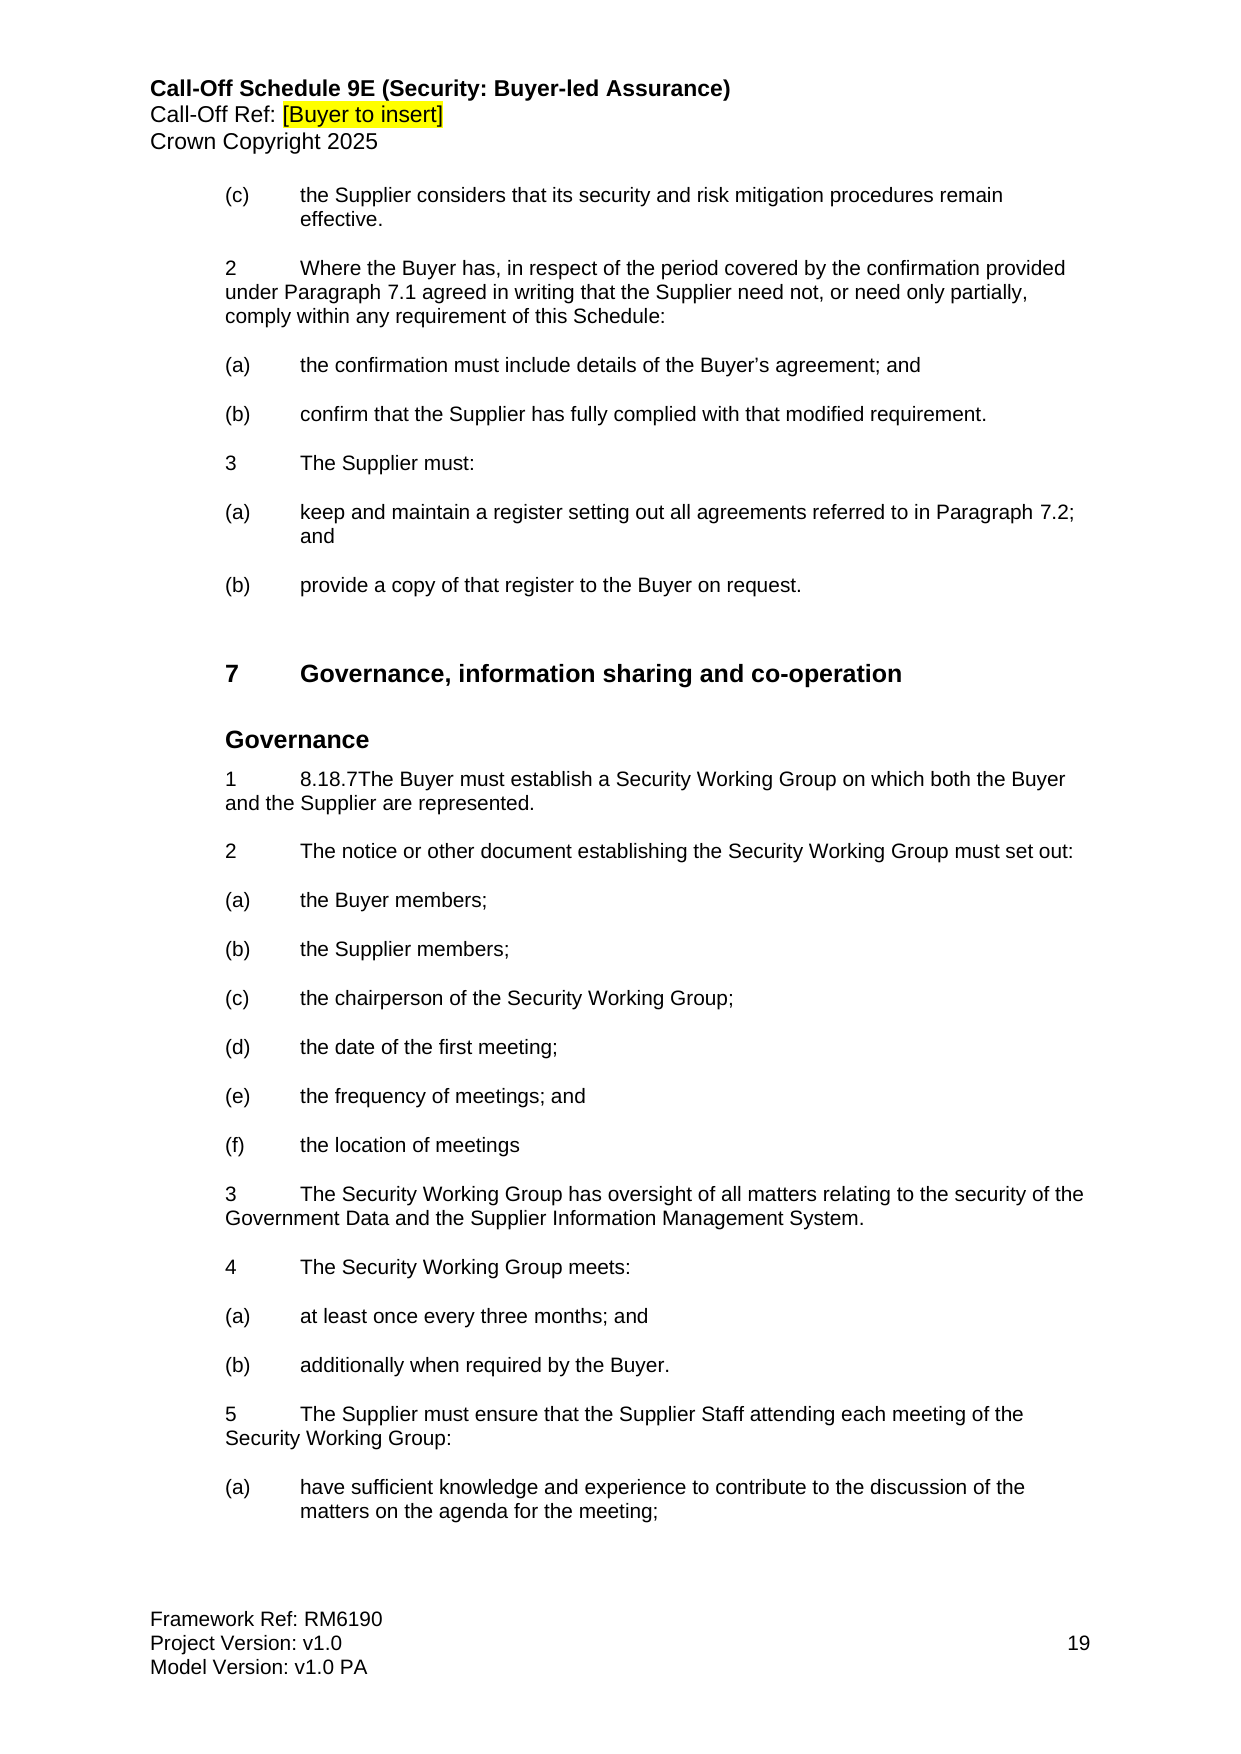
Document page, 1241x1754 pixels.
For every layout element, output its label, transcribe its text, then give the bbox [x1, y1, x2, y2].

subtitle the frequency of meetings; and [225, 1084, 1090, 1108]
subtitle provide a copy of that register to the Buyer on request. [225, 572, 1090, 596]
subtitle 8.18.7The Buyer must establish a Security Working Group on which both the Buyer and the Supplier are represented. [225, 766, 1090, 814]
subtitle at least once every three months; and [225, 1304, 1090, 1328]
text Governance [225, 725, 1090, 754]
subtitle Where the Buyer has, in respect of the period covered by the confirmation provided under Paragraph 7.1 agreed in writing that the Supplier need not, or need only partially, comply within any requirement of this Schedule: [225, 256, 1090, 328]
subtitle the Supplier members; [225, 937, 1090, 961]
subtitle the Buyer members; [225, 888, 1090, 912]
subtitle The Security Working Group meets: [225, 1255, 1090, 1279]
subtitle additionally when required by the Buyer. [225, 1353, 1090, 1377]
subtitle The Security Working Group has oversight of all matters relating to the security of the Government Data and the Supplier Information Management System. [225, 1182, 1090, 1230]
subtitle the confirmation must include details of the Buyer’s agreement; and [225, 353, 1090, 377]
subtitle the Supplier considers that its security and risk mitigation procedures remain effective. [225, 183, 1090, 231]
subtitle The Supplier must: [225, 451, 1090, 474]
subtitle confirm that the Supplier has fully complied with that modified requirement. [225, 402, 1090, 426]
subtitle the date of the first meeting; [225, 1035, 1090, 1059]
subtitle keep and maintain a register setting out all agreements referred to in Paragraph 7.2; and [225, 499, 1090, 547]
subtitle the location of meetings [225, 1133, 1090, 1157]
subtitle the chairperson of the Security Working Group; [225, 986, 1090, 1010]
subtitle The notice or other document establishing the Security Working Group must set out: [225, 839, 1090, 863]
subtitle The Supplier must ensure that the Supplier Staff attending each meeting of the Security Working Group: [225, 1402, 1090, 1450]
subtitle Governance, information sharing and co-operation [225, 659, 1090, 688]
subtitle have sufficient knowledge and experience to contribute to the discussion of the matters on the agenda for the meeting; [225, 1475, 1090, 1523]
